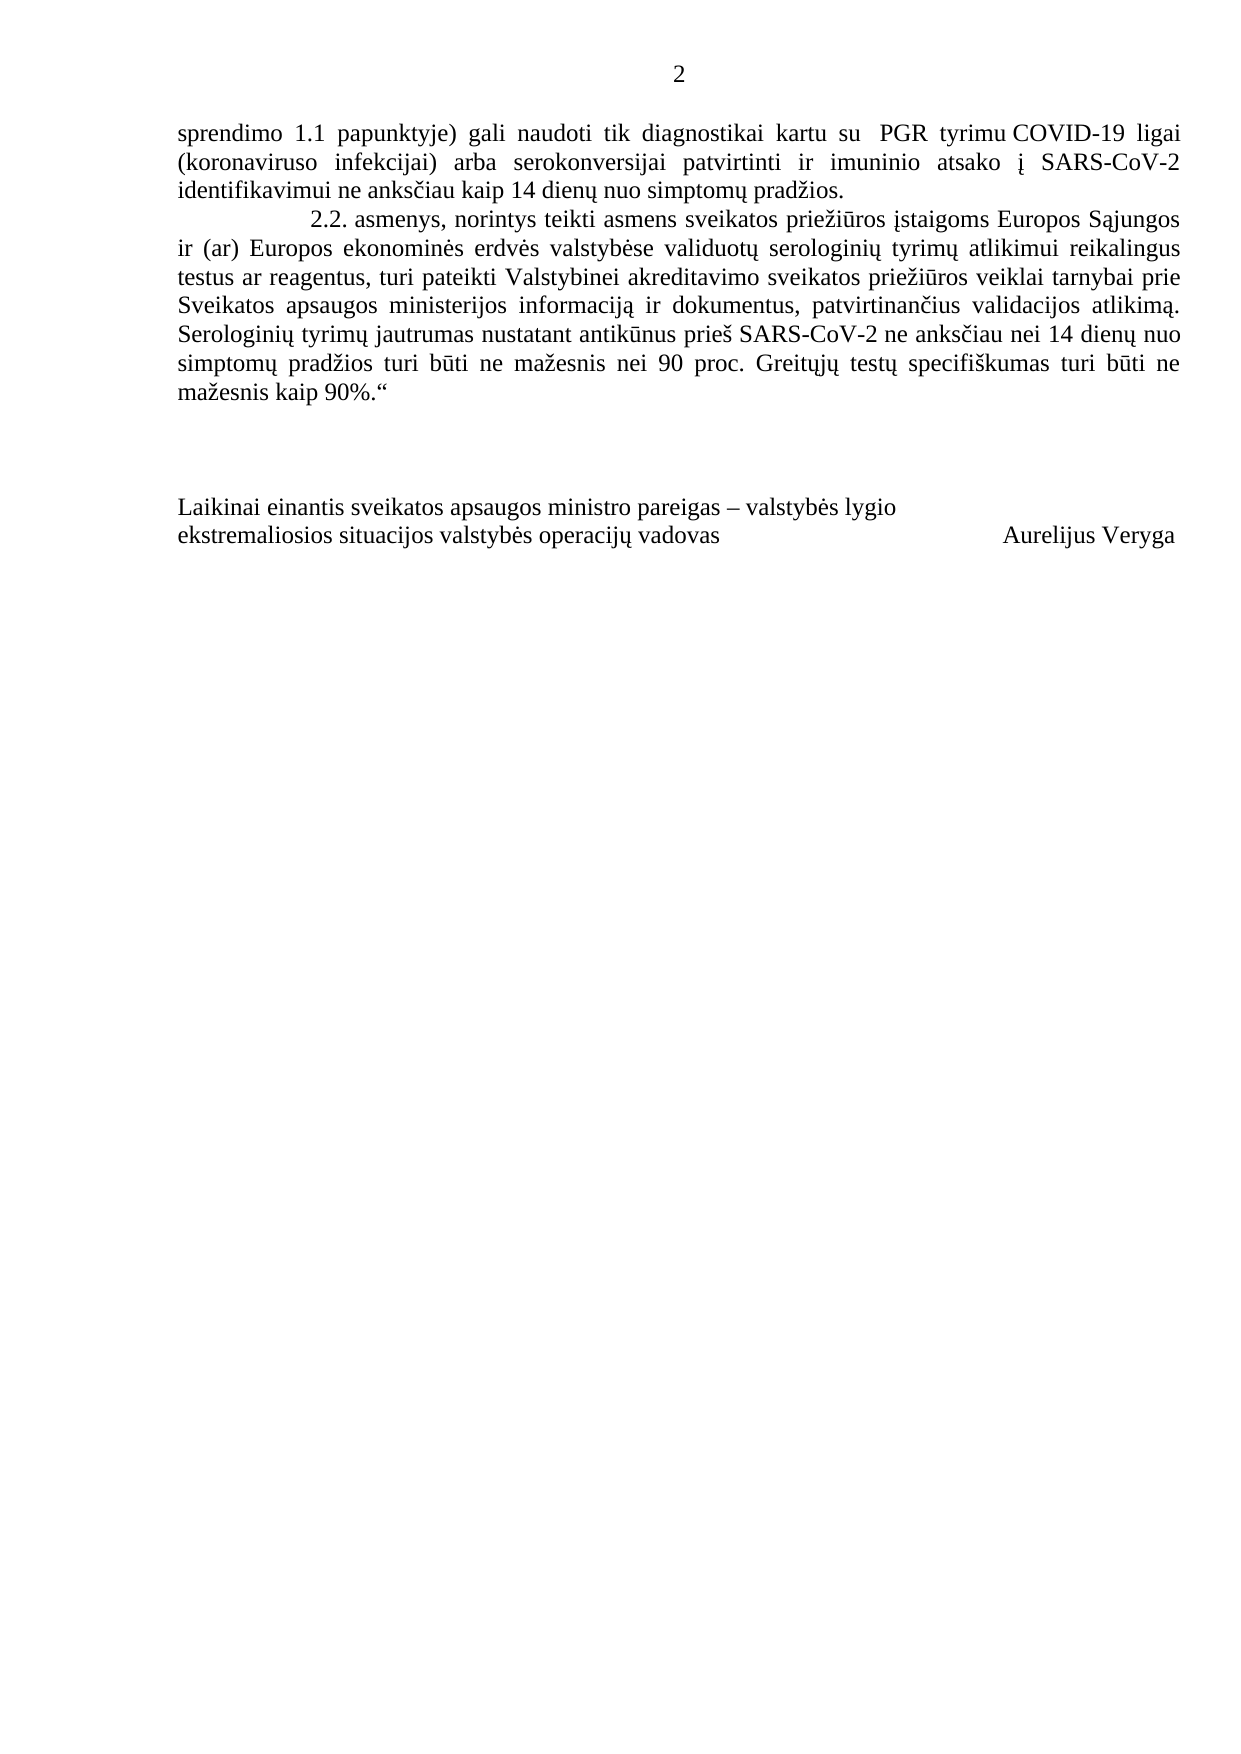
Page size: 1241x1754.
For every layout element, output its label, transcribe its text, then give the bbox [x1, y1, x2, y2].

text sprendimo 1.1 papunktyje) gali naudoti tik diagnostikai kartu su PGR tyrimu COVID-19 ligai (koronaviruso infekcijai) arba serokonversijai patvirtinti ir imuninio atsako į SARS-CoV-2 identifikavimui ne anksčiau kaip 14 dienų nuo simptomų pradžios. [177, 118, 1181, 204]
text ekstremaliosios situacijos valstybės operacijų vadovas Aurelijus Veryga [177, 521, 1181, 549]
text 2.2. asmenys, norintys teikti asmens sveikatos priežiūros įstaigoms Europos Sąjungos ir (ar) Europos ekonominės erdvės valstybėse validuotų serologinių tyrimų atlikimui reikalingus testus ar reagentus, turi pateikti Valstybinei akreditavimo sveikatos priežiūros veiklai tarnybai prie Sveikatos apsaugos ministerijos informaciją ir dokumentus, patvirtinančius validacijos atlikimą. Serologinių tyrimų jautrumas nustatant antikūnus prieš SARS-CoV-2 ne anksčiau nei 14 dienų nuo simptomų pradžios turi būti ne mažesnis nei 90 proc. Greitųjų testų specifiškumas turi būti ne mažesnis kaip 90%.“ [177, 204, 1181, 406]
text Laikinai einantis sveikatos apsaugos ministro pareigas – valstybės lygio [177, 492, 1181, 521]
